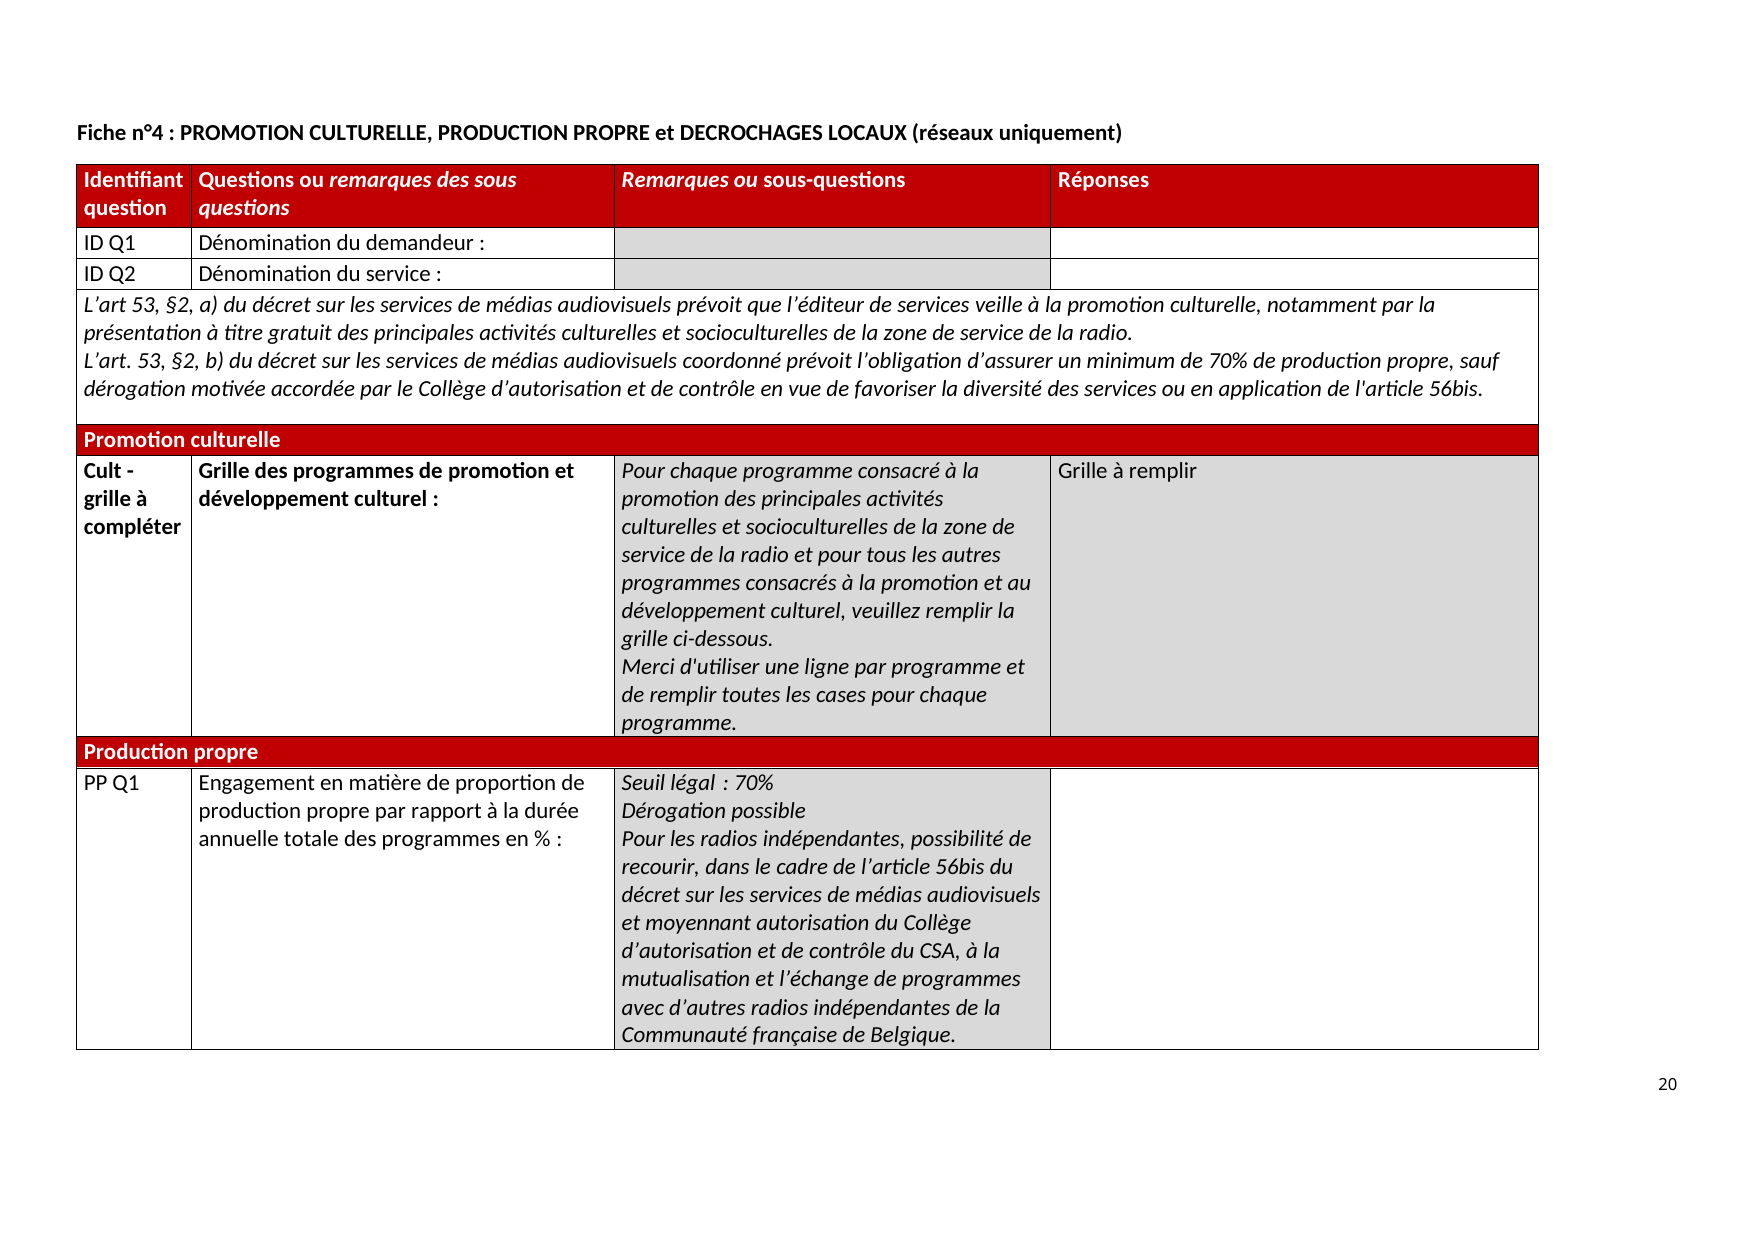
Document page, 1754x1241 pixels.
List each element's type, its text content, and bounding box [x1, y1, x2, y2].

table_cell L’art 53, §2, a) du décret sur les services de médias audiovisuels prévoit que l’éditeur de services veille à la promotion culturelle, notamment par la présentation à titre gratuit des principales activités culturelles et socioculturelles de la zone de service de la radio. L’art. 53, §2, b) du décret sur les services de médias audiovisuels coordonné prévoit l’obligation d’assurer un minimum de 70% de production propre, sauf dérogation motivée accordée par le Collège d’autorisation et de contrôle en vue de favoriser la diversité des services ou en application de l'article 56bis. [77, 290, 1538, 424]
table_cell ID Q1 [77, 228, 191, 258]
table_cell [615, 228, 1050, 258]
table_header Questions ou remarques des sous questions [192, 165, 614, 227]
table_cell Cult - grille à compléter [77, 456, 191, 736]
table_cell PP Q1 [77, 769, 191, 1049]
table_cell Grille des programmes de promotion et développement culturel : [192, 456, 614, 736]
table_cell [1051, 769, 1538, 1049]
table_cell Seuil légal : 70% Dérogation possible Pour les radios indépendantes, possibilité de recourir, dans le cadre de l’article 56bis du décret sur les services de médias audiovisuels et moyennant autorisation du Collège d’autorisation et de contrôle du CSA, à la mutualisation et l’échange de programmes avec d’autres radios indépendantes de la Communauté française de Belgique. [615, 769, 1050, 1049]
table_cell Promotion culturelle [77, 425, 1538, 455]
table_cell Dénomination du demandeur : [192, 228, 614, 258]
table_cell Production propre [77, 737, 1538, 767]
table_cell [615, 259, 1050, 289]
table_cell ID Q2 [77, 259, 191, 289]
table_cell Pour chaque programme consacré à la promotion des principales activités culturelles et socioculturelles de la zone de service de la radio et pour tous les autres programmes consacrés à la promotion et au développement culturel, veuillez remplir la grille ci-dessous. Merci d'utiliser une ligne par programme et de remplir toutes les cases pour chaque programme. [615, 456, 1050, 736]
table_cell [1051, 228, 1538, 258]
table_cell Dénomination du service : [192, 259, 614, 289]
table_header Réponses [1051, 165, 1538, 227]
table_cell Engagement en matière de proportion de production propre par rapport à la durée annuelle totale des programmes en % : [192, 769, 614, 1049]
text Fiche n°4 : PROMOTION CULTURELLE, PRODUCTION PROPRE et DECROCHAGES LOCAUX (réseaux uniquement) [77, 118, 1677, 146]
table_header Remarques ou sous-questions [615, 165, 1050, 227]
table_header Identifiant question [77, 165, 191, 227]
table_cell [1051, 259, 1538, 289]
table_cell Grille à remplir [1051, 456, 1538, 736]
